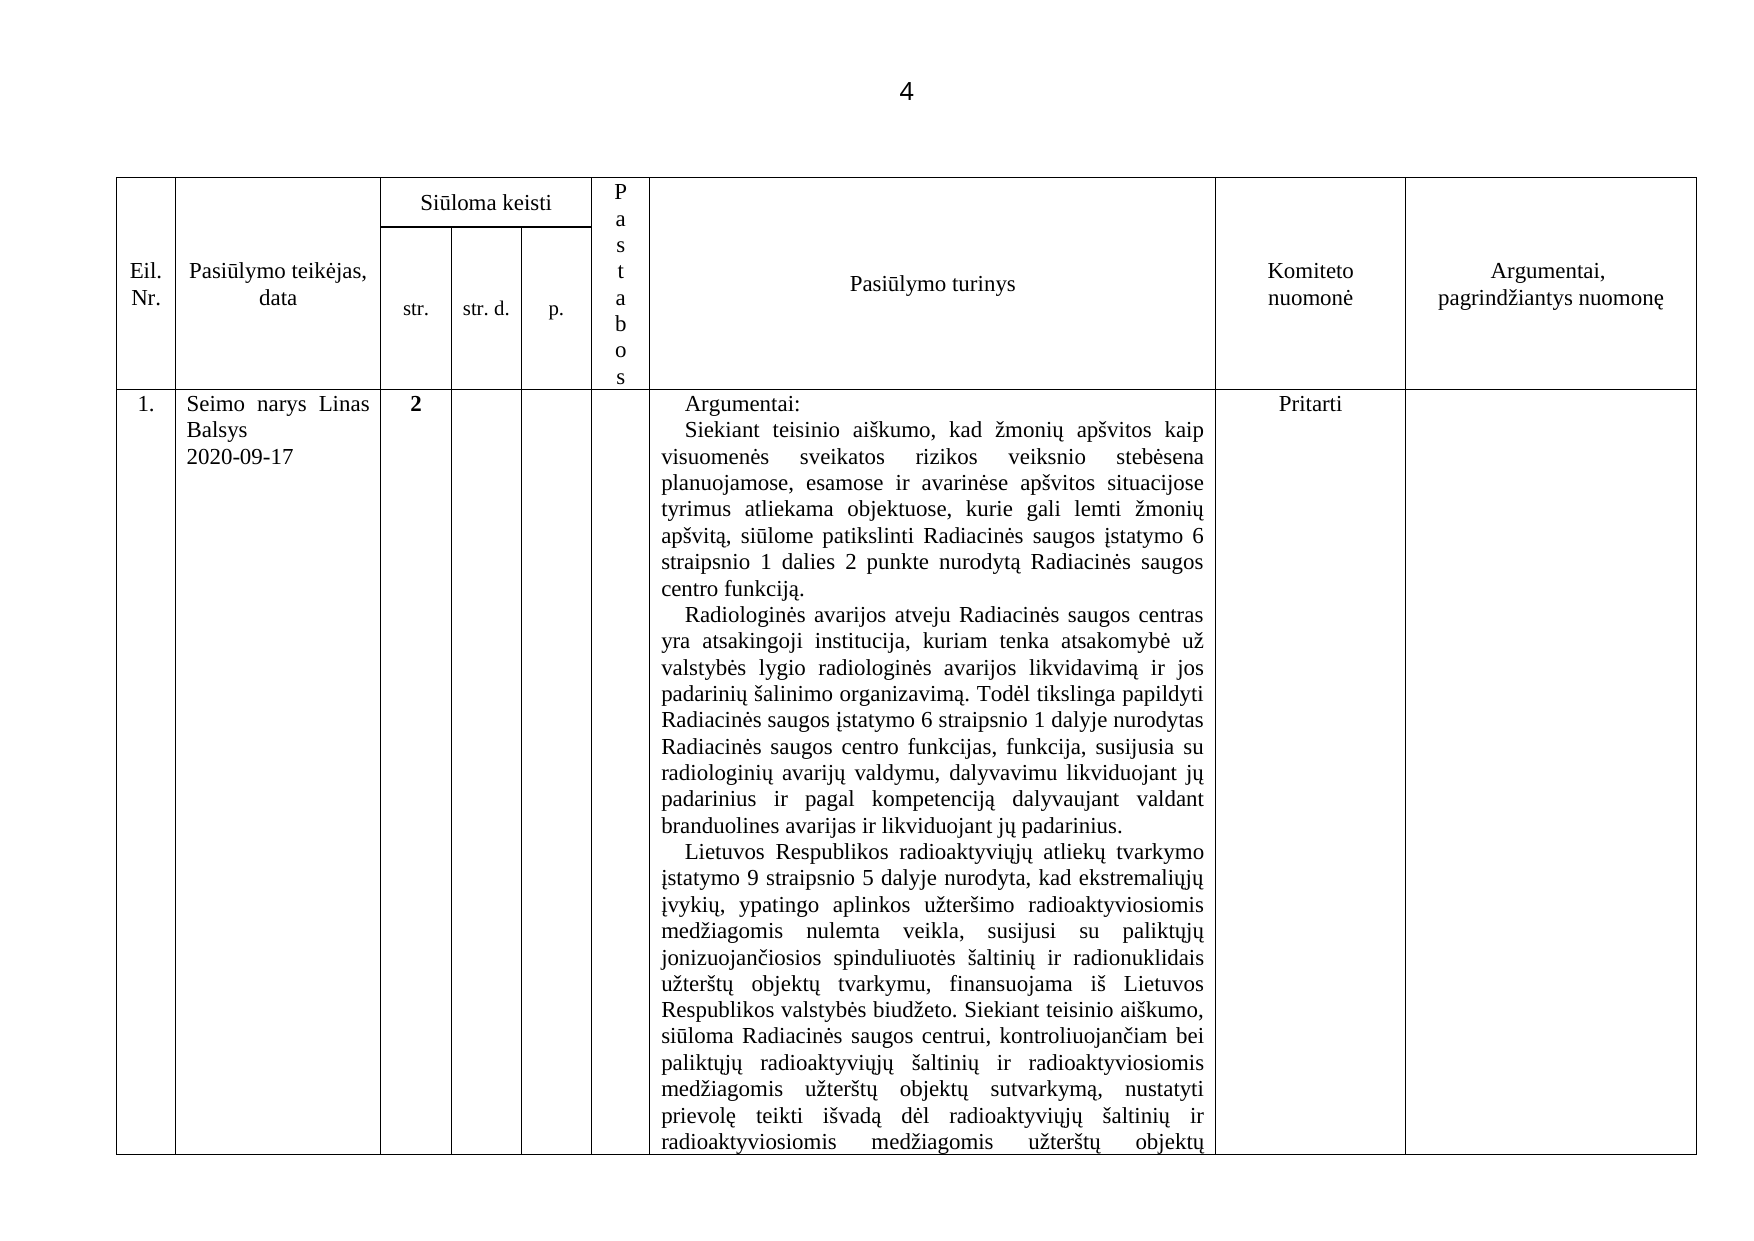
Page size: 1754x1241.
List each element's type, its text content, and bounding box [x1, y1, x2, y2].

table_header Eil. Nr. [117, 178, 175, 389]
table_header Argumentai, pagrindžiantys nuomonę [1406, 178, 1696, 389]
table_cell 1. [117, 390, 175, 1154]
table_cell [592, 390, 649, 1154]
table_cell [452, 390, 521, 1154]
table_cell Pritarti [1216, 390, 1405, 1154]
table_cell [522, 390, 591, 1154]
table_header Pastabos [592, 178, 649, 389]
table_cell 2 [381, 390, 451, 1154]
table_header Pasiūlymo turinys [650, 178, 1215, 389]
table_cell p. [522, 228, 591, 389]
table_cell Seimo narys Linas Balsys 2020-09-17 [176, 390, 380, 1154]
table_cell str. d. [452, 228, 521, 389]
table_header Pasiūlymo teikėjas, data [176, 178, 380, 389]
table_header Siūloma keisti [381, 178, 591, 226]
table_cell str. [381, 228, 451, 389]
table_header Komiteto nuomonė [1216, 178, 1405, 389]
table_cell Argumentai: Siekiant teisinio aiškumo, kad žmonių apšvitos kaip visuomenės sveikatos rizikos veiksnio stebėsena planuojamose, esamose ir avarinėse apšvitos situacijose tyrimus atliekama objektuose, kurie gali lemti žmonių apšvitą, siūlome patikslinti Radiacinės saugos įstatymo 6 straipsnio 1 dalies 2 punkte nurodytą Radiacinės saugos centro funkciją. Radiologinės avarijos atveju Radiacinės saugos centras yra atsakingoji institucija, kuriam tenka atsakomybė už valstybės lygio radiologinės avarijos likvidavimą ir jos padarinių šalinimo organizavimą. Todėl tikslinga papildyti Radiacinės saugos įstatymo 6 straipsnio 1 dalyje nurodytas Radiacinės saugos centro funkcijas, funkcija, susijusia su radiologinių avarijų valdymu, dalyvavimu likviduojant jų padarinius ir pagal kompetenciją dalyvaujant valdant branduolines avarijas ir likviduojant jų padarinius. Lietuvos Respublikos radioaktyviųjų atliekų tvarkymo įstatymo 9 straipsnio 5 dalyje nurodyta, kad ekstremaliųjų įvykių, ypatingo aplinkos užteršimo radioaktyviosiomis medžiagomis nulemta veikla, susijusi su paliktųjų jonizuojančiosios spinduliuotės šaltinių ir radionuklidais užterštų objektų tvarkymu, finansuojama iš Lietuvos Respublikos valstybės biudžeto. Siekiant teisinio aiškumo, siūloma Radiacinės saugos centrui, kontroliuojančiam bei paliktųjų radioaktyviųjų šaltinių ir radioaktyviosiomis medžiagomis užterštų objektų sutvarkymą, nustatyti prievolę teikti išvadą dėl radioaktyviųjų šaltinių ir radioaktyviosiomis medžiagomis užterštų objektų [650, 390, 1215, 1154]
table_cell [1406, 390, 1696, 1154]
